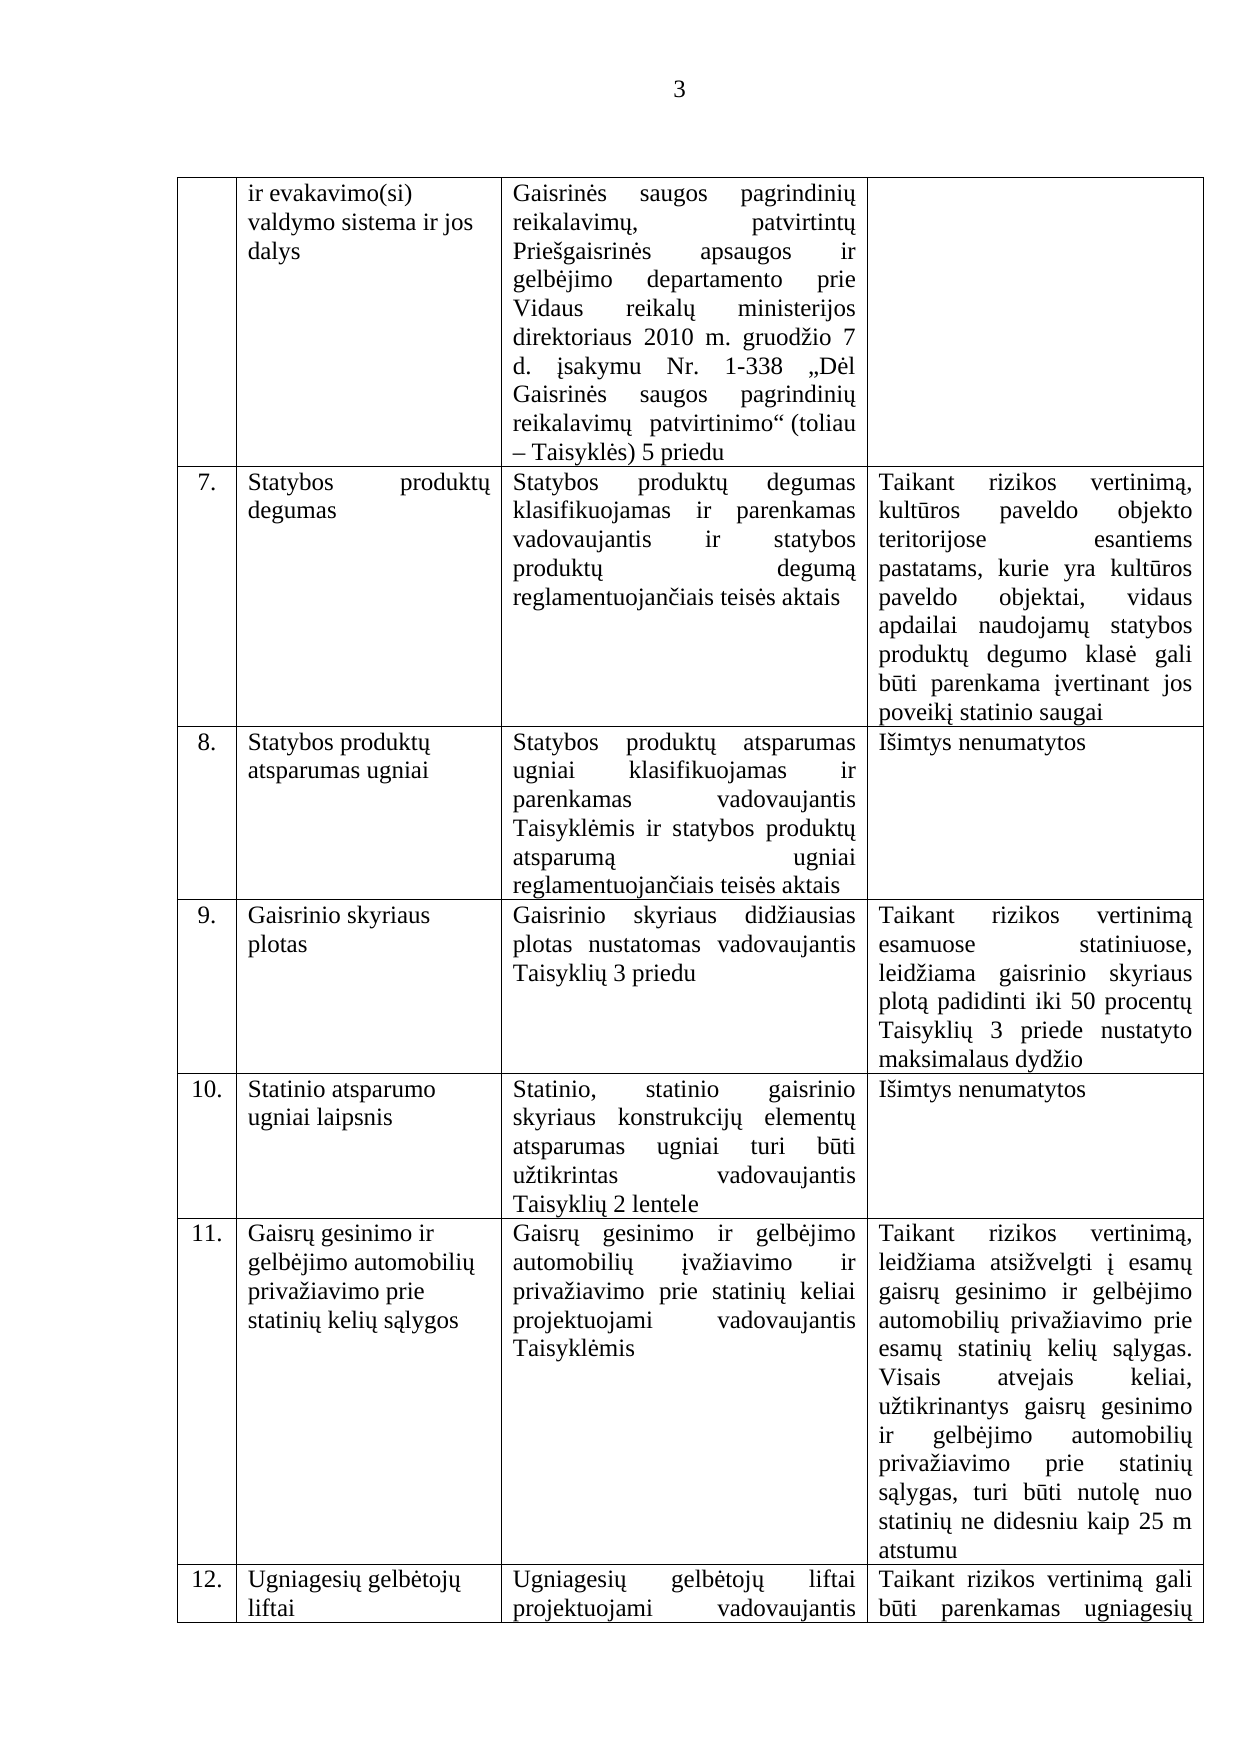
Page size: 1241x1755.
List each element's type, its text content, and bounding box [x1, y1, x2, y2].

table_cell Statybos produktų atsparumas ugniai klasifikuojamas ir parenkamas vadovaujantis Taisyklėmis ir statybos produktų atsparumą ugniai reglamentuojančiais teisės aktais [502, 727, 867, 899]
table_cell 9. [178, 900, 236, 1073]
table_cell Statinio, statinio gaisrinio skyriaus konstrukcijų elementų atsparumas ugniai turi būti užtikrintas vadovaujantis Taisyklių 2 lentele [502, 1074, 867, 1217]
table_cell 12. [178, 1565, 236, 1622]
table_cell Gaisrų gesinimo ir gelbėjimo automobilių privažiavimo prie statinių kelių sąlygos [237, 1219, 501, 1563]
table_cell Išimtys nenumatytos [868, 727, 1203, 899]
table_cell [178, 178, 236, 466]
table_cell Taikant rizikos vertinimą, kultūros paveldo objekto teritorijose esantiems pastatams, kurie yra kultūros paveldo objektai, vidaus apdailai naudojamų statybos produktų degumo klasė gali būti parenkama įvertinant jos poveikį statinio saugai [868, 467, 1203, 726]
table_cell Išimtys nenumatytos [868, 1074, 1203, 1217]
table_cell ir evakavimo(si) valdymo sistema ir jos dalys [237, 178, 501, 466]
table_cell Gaisrinio skyriaus plotas [237, 900, 501, 1073]
table_cell Ugniagesių gelbėtojų liftai [237, 1565, 501, 1622]
table_cell Statybos produktų atsparumas ugniai [237, 727, 501, 899]
table_cell 8. [178, 727, 236, 899]
table_cell Statybos produktų degumas klasifikuojamas ir parenkamas vadovaujantis ir statybos produktų degumą reglamentuojančiais teisės aktais [502, 467, 867, 726]
table_cell Gaisrinio skyriaus didžiausias plotas nustatomas vadovaujantis Taisyklių 3 priedu [502, 900, 867, 1073]
table_cell Taikant rizikos vertinimą, leidžiama atsižvelgti į esamų gaisrų gesinimo ir gelbėjimo automobilių privažiavimo prie esamų statinių kelių sąlygas. Visais atvejais keliai, užtikrinantys gaisrų gesinimo ir gelbėjimo automobilių privažiavimo prie statinių sąlygas, turi būti nutolę nuo statinių ne didesniu kaip 25 m atstumu [868, 1219, 1203, 1563]
table_cell Statybos produktų degumas [237, 467, 501, 726]
table_cell Gaisrų gesinimo ir gelbėjimo automobilių įvažiavimo ir privažiavimo prie statinių keliai projektuojami vadovaujantis Taisyklėmis [502, 1219, 867, 1563]
table_cell Gaisrinės saugos pagrindinių reikalavimų, patvirtintų Priešgaisrinės apsaugos ir gelbėjimo departamento prie Vidaus reikalų ministerijos direktoriaus 2010 m. gruodžio 7 d. įsakymu Nr. 1-338 „Dėl Gaisrinės saugos pagrindinių reikalavimų patvirtinimo“ (toliau – Taisyklės) 5 priedu [502, 178, 867, 466]
table_cell Taikant rizikos vertinimą esamuose statiniuose, leidžiama gaisrinio skyriaus plotą padidinti iki 50 procentų Taisyklių 3 priede nustatyto maksimalaus dydžio [868, 900, 1203, 1073]
table_cell Statinio atsparumo ugniai laipsnis [237, 1074, 501, 1217]
table_cell 10. [178, 1074, 236, 1217]
table_cell 7. [178, 467, 236, 726]
table_cell Taikant rizikos vertinimą gali būti parenkamas ugniagesių [868, 1565, 1203, 1622]
table_cell [868, 178, 1203, 466]
table_cell Ugniagesių gelbėtojų liftai projektuojami vadovaujantis [502, 1565, 867, 1622]
table_cell 11. [178, 1219, 236, 1563]
